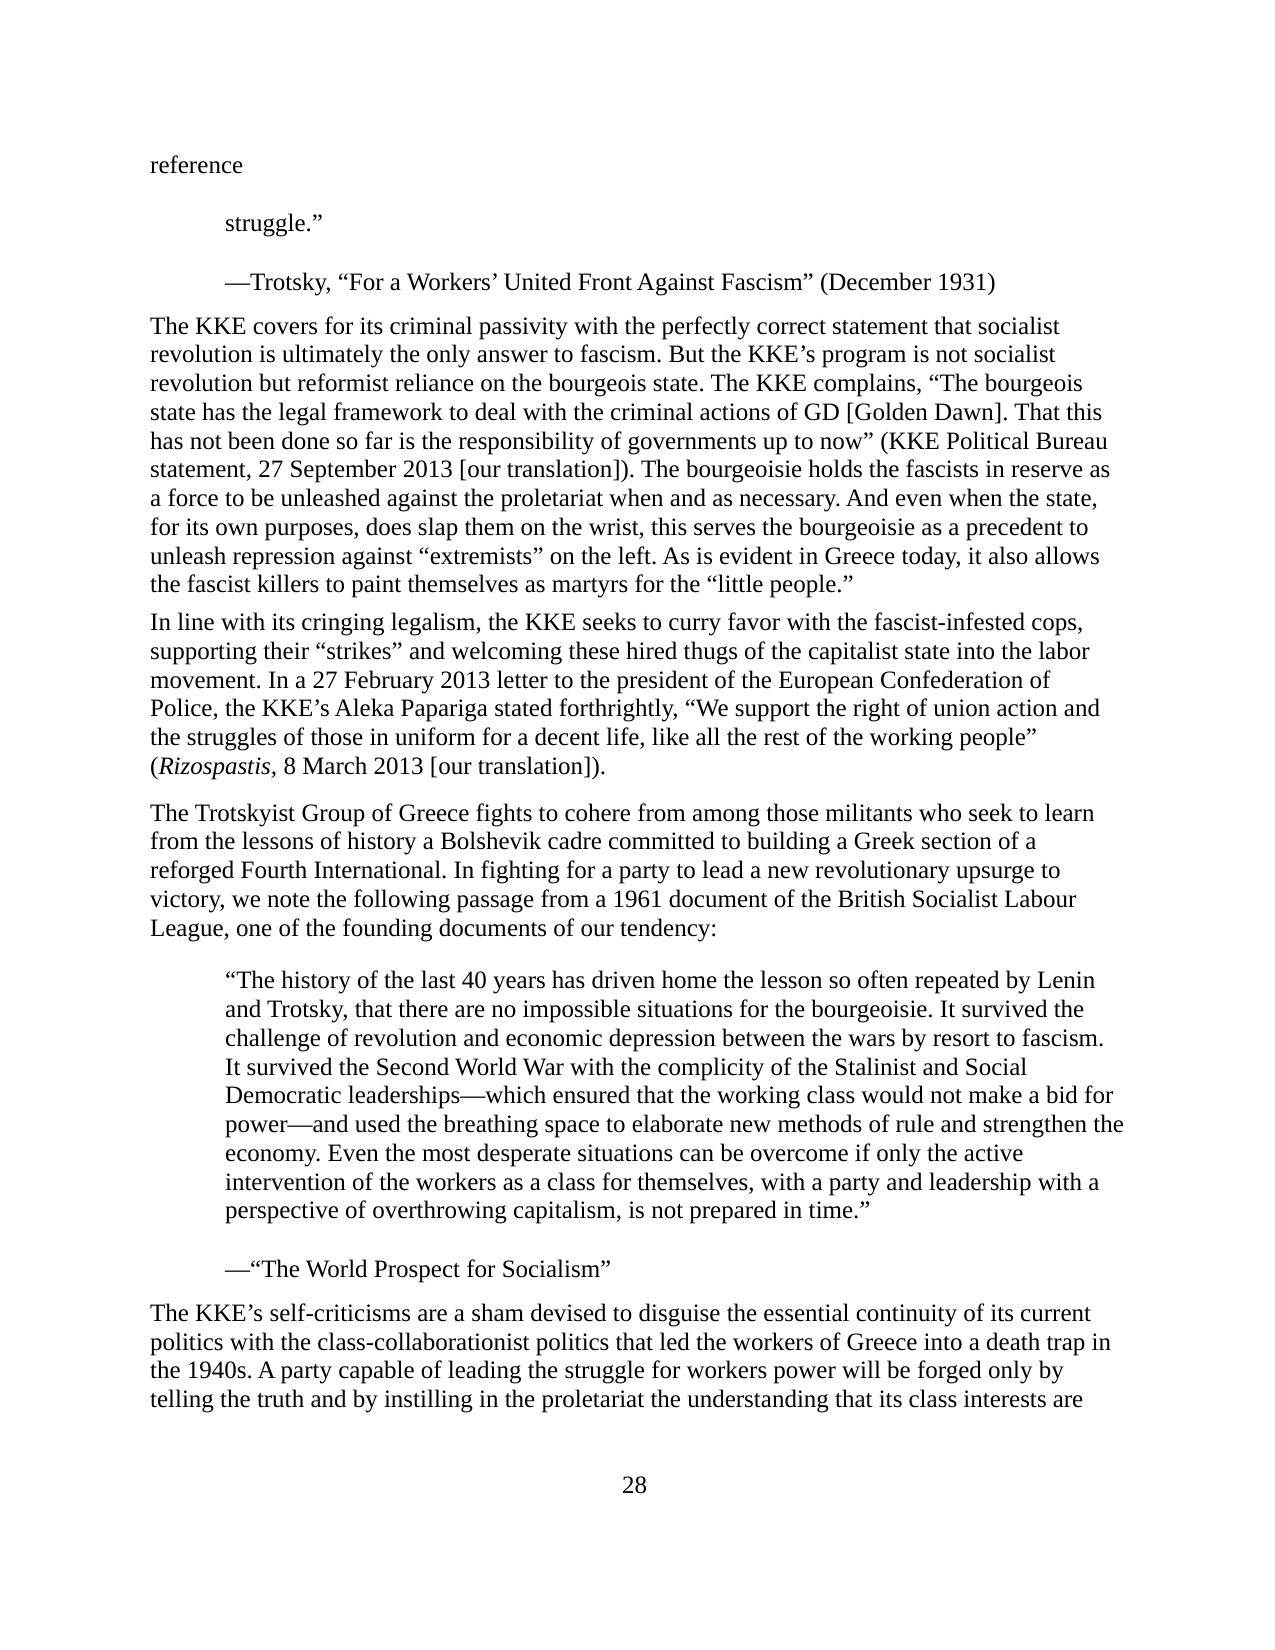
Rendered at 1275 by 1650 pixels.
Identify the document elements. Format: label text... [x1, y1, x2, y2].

text struggle.” [225, 208, 1125, 237]
text The KKE covers for its criminal passivity with the perfectly correct statement that socialist revolution is ultimately the only answer to fascism. But the KKE’s program is not socialist revolution but reformist reliance on the bourgeois state. The KKE complains, “The bourgeois state has the legal framework to deal with the criminal actions of GD [Golden Dawn]. That this has not been done so far is the responsibility of governments up to now” (KKE Political Bureau statement, 27 September 2013 [our translation]). The bourgeoisie holds the fascists in reserve as a force to be unleashed against the proletariat when and as necessary. And even when the state, for its own purposes, does slap them on the wrist, this serves the bourgeoisie as a precedent to unleash repression against “extremists” on the left. As is evident in Greece today, it also allows the fascist killers to paint themselves as martyrs for the “little people.” [150, 311, 1125, 598]
text The Trotskyist Group of Greece fights to cohere from among those militants who seek to learn from the lessons of history a Bolshevik cadre committed to building a Greek section of a reforged Fourth International. In fighting for a party to lead a new revolutionary upsurge to victory, we note the following passage from a 1961 document of the British Socialist Labour League, one of the founding documents of our tendency: [150, 798, 1125, 941]
text —Trotsky, “For a Workers’ United Front Against Fascism” (December 1931) [225, 267, 1125, 296]
text —“The World Prospect for Socialism” [225, 1254, 1125, 1283]
text In line with its cringing legalism, the KKE seeks to curry favor with the fascist-infested cops, supporting their “strikes” and welcoming these hired thugs of the capitalist state into the labor movement. In a 27 February 2013 letter to the president of the European Confederation of Police, the KKE’s Aleka Papariga stated forthrightly, “We support the right of union action and the struggles of those in uniform for a decent life, like all the rest of the working people” (Rizospastis, 8 March 2013 [our translation]). [150, 607, 1125, 780]
text The KKE’s self-criticisms are a sham devised to disguise the essential continuity of its current politics with the class-collaborationist politics that led the workers of Greece into a death trap in the 1940s. A party capable of leading the struggle for workers power will be forged only by telling the truth and by instilling in the proletariat the understanding that its class interests are [150, 1298, 1125, 1413]
text “The history of the last 40 years has driven home the lesson so often repeated by Lenin and Trotsky, that there are no impossible situations for the bourgeoisie. It survived the challenge of revolution and economic depression between the wars by resort to fascism. It survived the Second World War with the complicity of the Stalinist and Social Democratic leaderships—which ensured that the working class would not make a bid for power—and used the breathing space to elaborate new methods of rule and strengthen the economy. Even the most desperate situations can be overcome if only the active intervention of the workers as a class for themselves, with a party and leadership with a perspective of overthrowing capitalism, is not prepared in time.” [225, 965, 1125, 1224]
